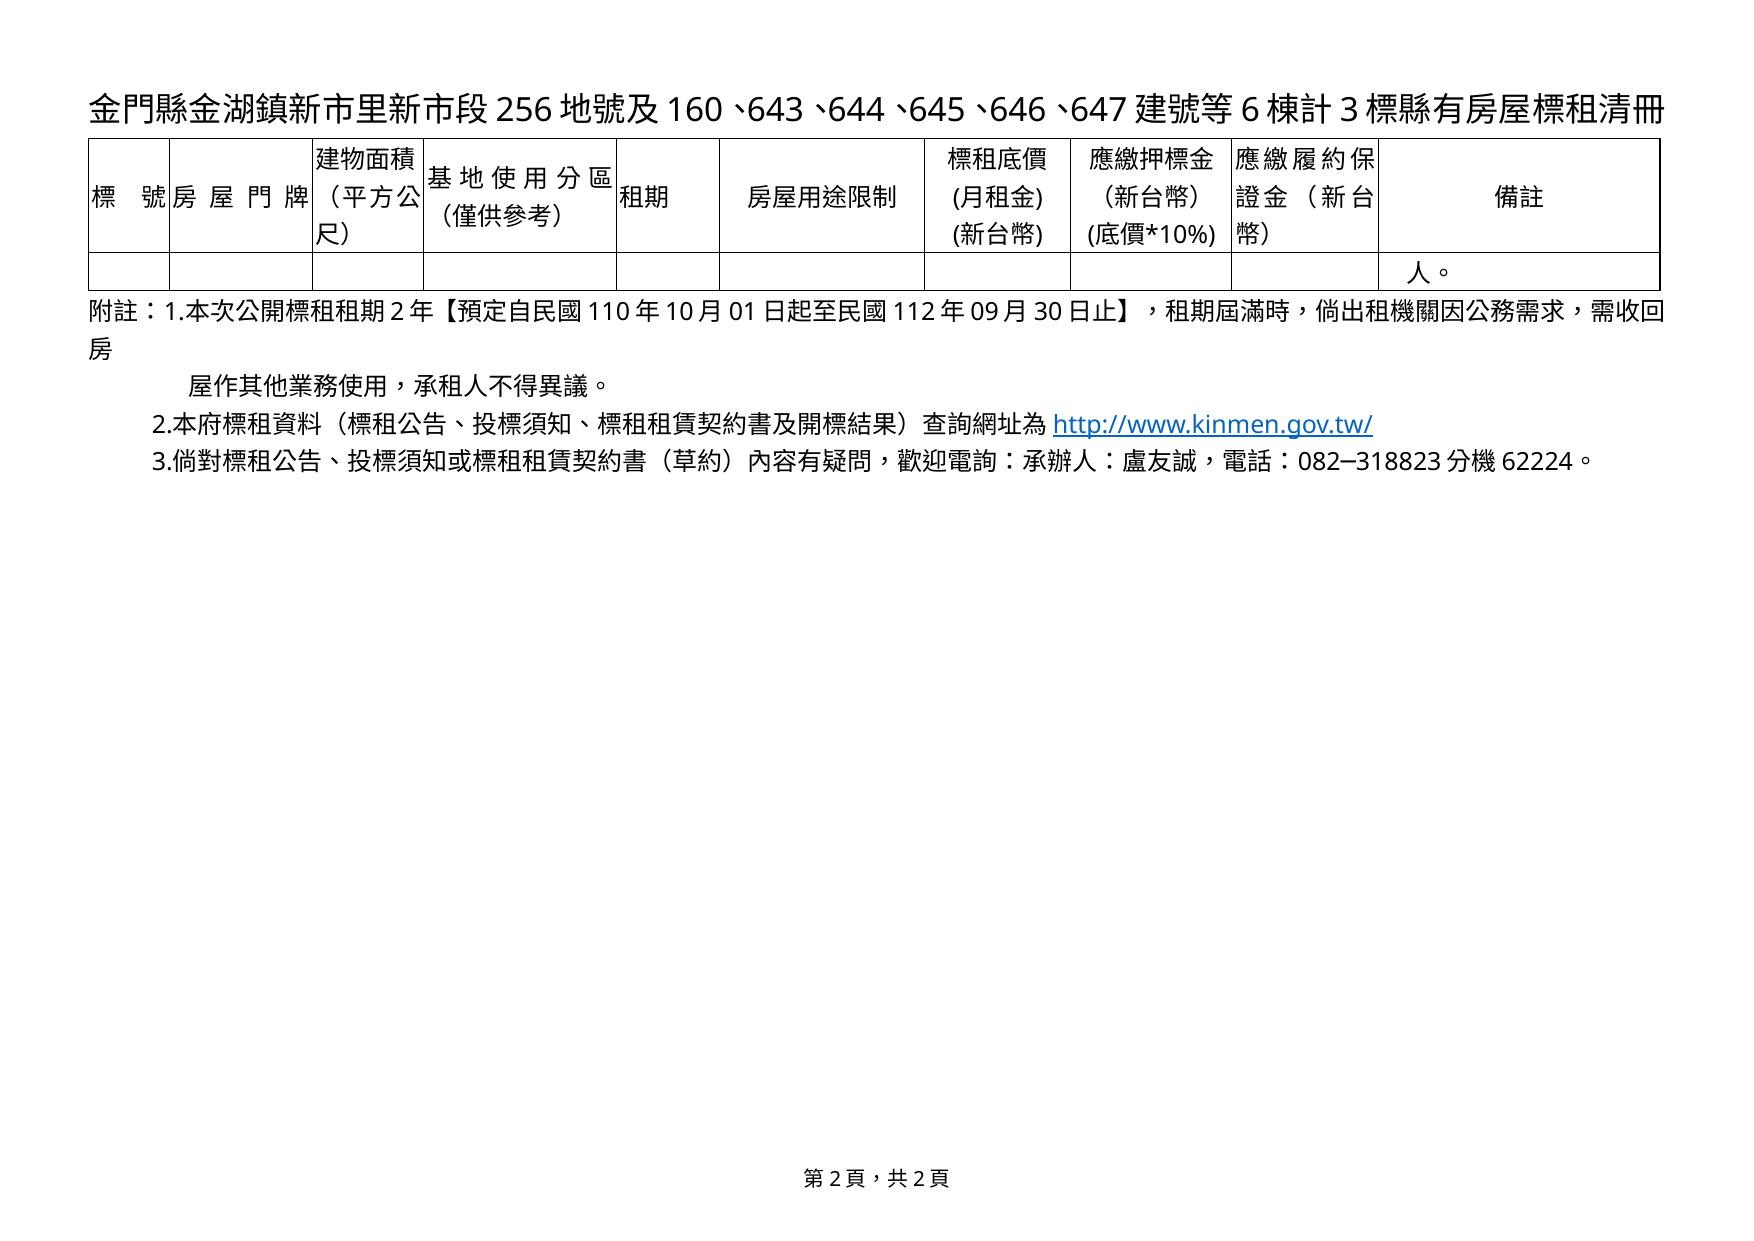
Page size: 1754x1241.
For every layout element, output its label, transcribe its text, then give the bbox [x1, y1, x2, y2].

table_header 應繳押標金（新台幣） (底價*10%) [1071, 139, 1231, 252]
table_cell [617, 253, 719, 290]
table_header 應繳履約保證金（新台幣） [1232, 139, 1378, 252]
table_cell [424, 253, 616, 290]
table_header 基地使用分區（僅供參考） [424, 139, 616, 252]
text 屋作其他業務使用，承租人不得異議。 [139, 366, 1665, 404]
text 2.本府標租資料（標租公告、投標須知、標租租賃契約書及開標結果）查詢網址為http://www.kinmen.gov.tw/ [89, 404, 1665, 441]
text 3.倘對標租公告、投標須知或標租租賃契約書（草約）內容有疑問，歡迎電詢：承辦人：盧友誠，電話：082─318823分機62224。 [139, 441, 1665, 479]
table_header 房屋用途限制 [720, 139, 924, 252]
table_header 備註 [1379, 139, 1659, 252]
table_cell [1071, 253, 1231, 290]
table_header 標號 [89, 139, 169, 252]
table_cell [89, 253, 169, 290]
table_header 租期 [617, 139, 719, 252]
text 附註：1.本次公開標租租期2年【預定自民國110年10月01日起至民國112年09月30日止】，租期屆滿時，倘出租機關因公務需求，需收回房 [89, 291, 1665, 366]
table_header 標租底價 (月租金) (新台幣) [925, 139, 1070, 252]
table_header 建物面積 （平方公尺） [313, 139, 423, 252]
table_cell [925, 253, 1070, 290]
table_cell [313, 253, 423, 290]
table_cell [170, 253, 312, 290]
table_header 房屋門牌 [170, 139, 312, 252]
table_cell [1232, 253, 1378, 290]
table_cell 人。 [1379, 253, 1659, 290]
table_cell [720, 253, 924, 290]
